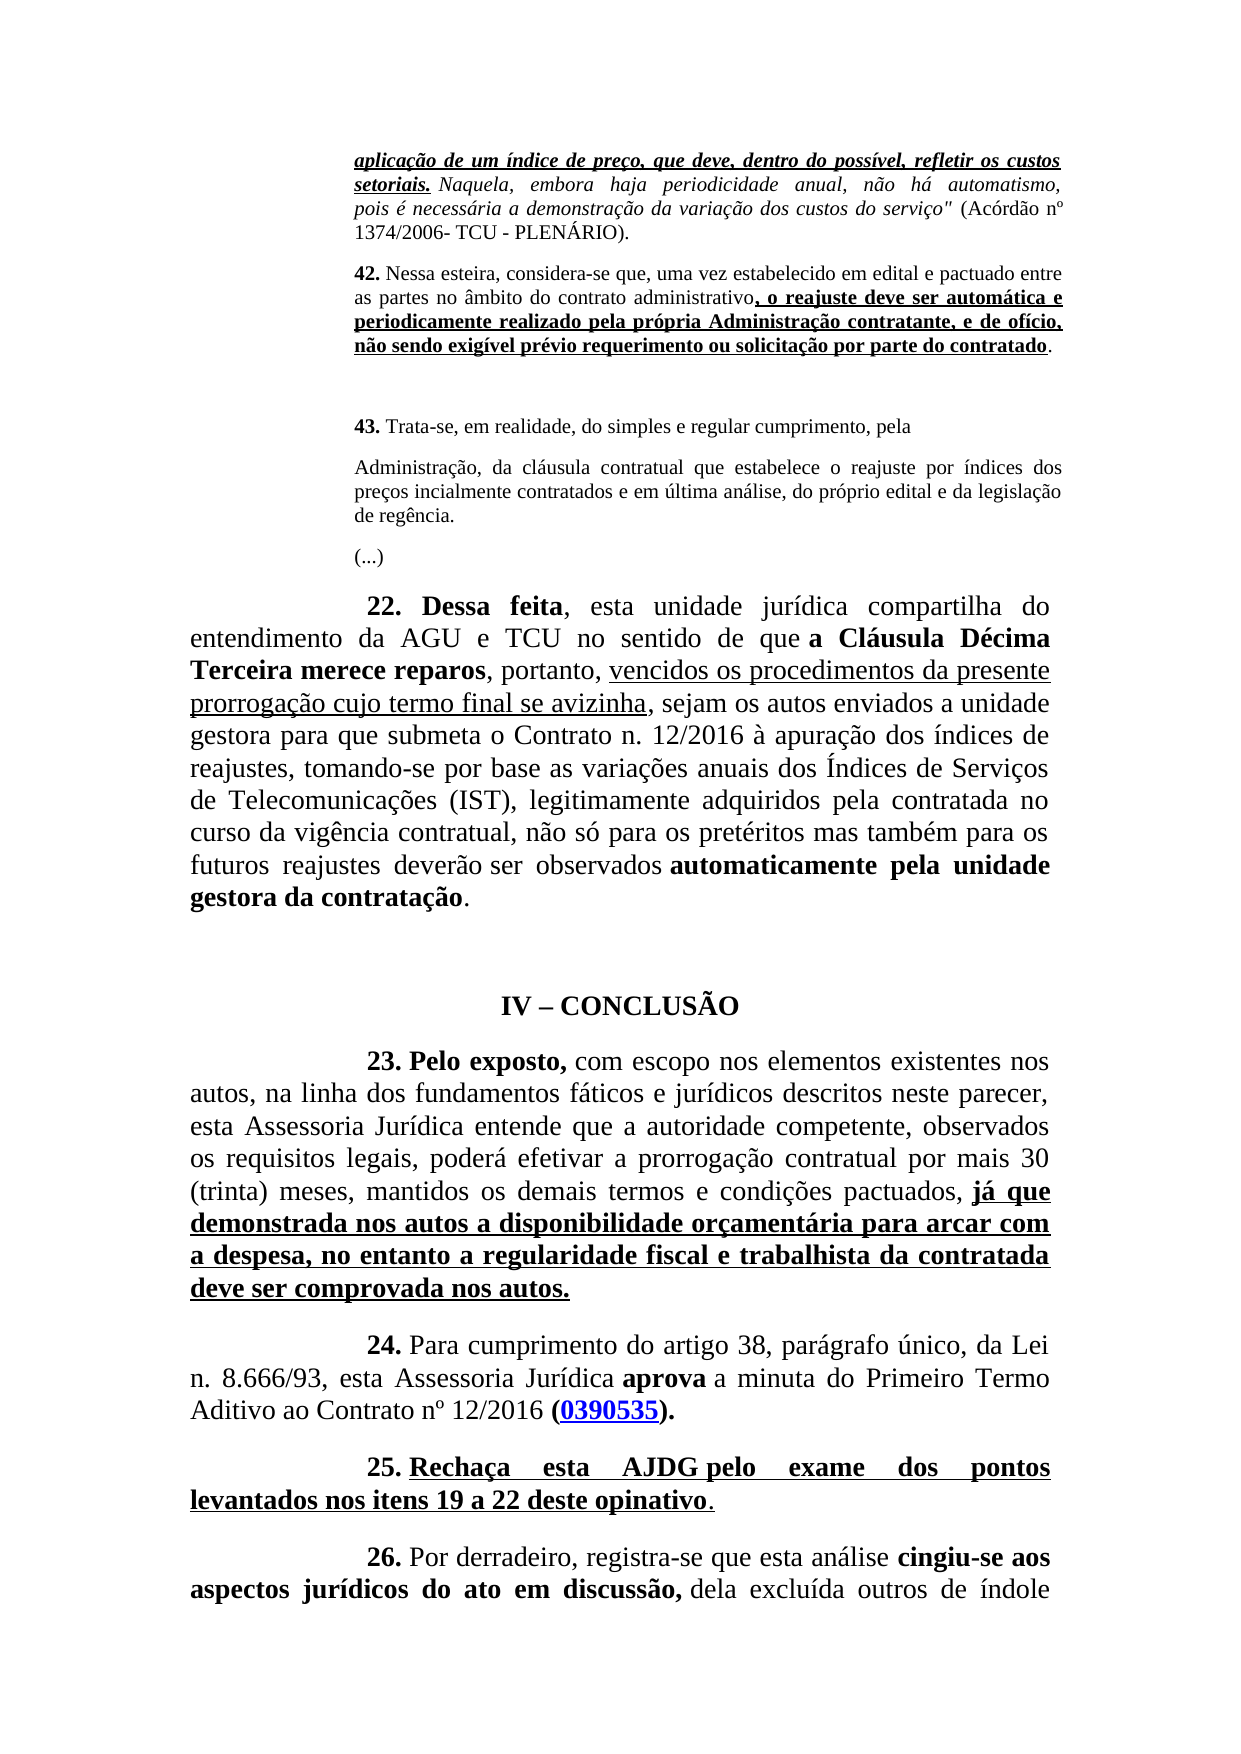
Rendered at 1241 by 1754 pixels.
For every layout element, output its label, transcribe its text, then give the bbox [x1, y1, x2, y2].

text 24. Para cumprimento do artigo 38, parágrafo único, da Lei n. 8.666/93, esta Assessoria Jurídica aprova a minuta do Primeiro Termo Aditivo ao Contrato nº 12/2016 (0390535). [190, 1328, 1051, 1425]
text 42. Nessa esteira, considera-se que, uma vez estabelecido em edital e pactuado entre as partes no âmbito do contrato administrativo, o reajuste deve ser automática e periodicamente realizado pela própria Administração contratante, e de ofício, [354, 261, 1063, 329]
text 22. Dessa feita, esta unidade jurídica compartilha do entendimento da AGU e TCU no sentido de que a Cláusula Décima Terceira merece reparos, portanto, vencidos os procedimentos da presente prorrogação cujo termo final se avizinha, sejam os autos enviados a unidade gestora para que submeta o Contrato n. 12/2016 à apuração dos índices de reajustes, tomando-se por base as variações anuais dos Índices de Serviços de Telecomunicações (IST), legitimamente adquiridos pela contratada no curso da vigência contratual, não só para os pretéritos mas também para os futuros reajustes deverão ser observados automaticamente pela unidade gestora da contratação. [190, 589, 1051, 913]
text 23. Pelo exposto, com escopo nos elementos existentes nos autos, na linha dos fundamentos fáticos e jurídicos descritos neste parecer, esta Assessoria Jurídica entende que a autoridade competente, observados os requisitos legais, poderá efetivar a prorrogação contratual por mais 30 (trinta) meses, mantidos os demais termos e condições pactuados, já que demonstrada nos autos a disponibilidade orçamentária para arcar com [190, 1044, 1051, 1234]
text Administração, da cláusula contratual que estabelece o reajuste por índices dos preços incialmente contratados e em última análise, do próprio edital e da legislação de regência. [354, 455, 1063, 527]
text a despesa, no entanto a regularidade fiscal e trabalhista da contratada [190, 1236, 1051, 1267]
text não sendo exigível prévio requerimento ou solicitação por parte do contratado. [354, 331, 1063, 357]
text IV – CONCLUSÃO [177, 989, 1063, 1021]
text 25. Rechaça esta AJDG pelo exame dos pontos levantados nos itens 19 a 22 deste opinativo. [190, 1450, 1051, 1515]
text (...) [354, 544, 1063, 568]
text 43. Trata-se, em realidade, do simples e regular cumprimento, pela [354, 414, 1063, 438]
text 26. Por derradeiro, registra-se que esta análise cingiu-se aos aspectos jurídicos do ato em discussão, dela excluída outros de índole [190, 1540, 1051, 1605]
text aplicação de um índice de preço, que deve, dentro do possível, refletir os custos setoriais. Naquela, embora haja periodicidade anual, não há automatismo, pois é necessária a demonstração da variação dos custos do serviço" (Acórdão nº 1374/2006- TCU - PLENÁRIO). [354, 148, 1063, 244]
text deve ser comprovada nos autos. [190, 1268, 1051, 1303]
